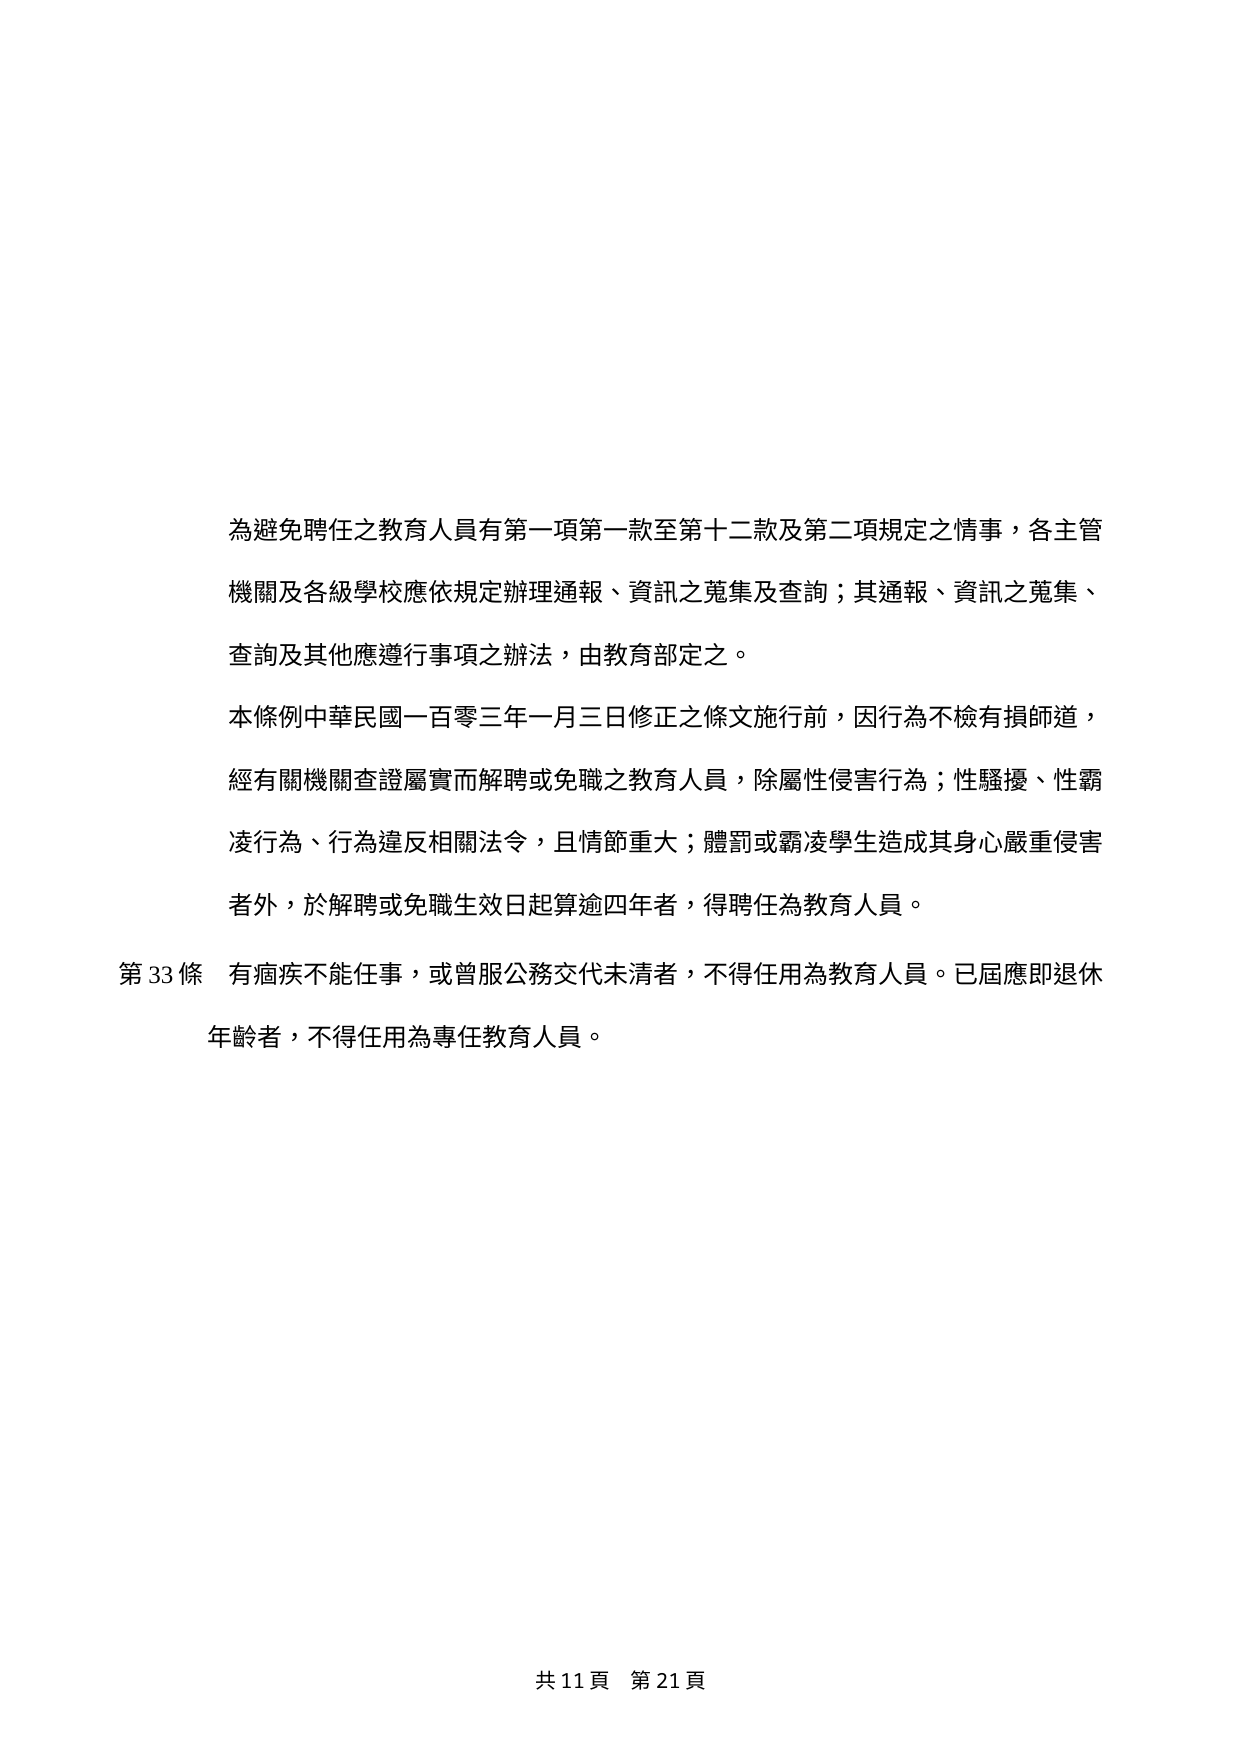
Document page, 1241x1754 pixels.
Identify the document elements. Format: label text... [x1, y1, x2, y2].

text 本條例中華民國一百零三年一月三日修正之條文施行前，因行為不檢有損師道，經有關機關查證屬實而解聘或免職之教育人員，除屬性侵害行為；性騷擾、性霸凌行為、行為違反相關法令，且情節重大；體罰或霸凌學生造成其身心嚴重侵害者外，於解聘或免職生效日起算逾四年者，得聘任為教育人員。 [229, 674, 1122, 924]
text 為避免聘任之教育人員有第一項第一款至第十二款及第二項規定之情事，各主管機關及各級學校應依規定辦理通報、資訊之蒐集及查詢；其通報、資訊之蒐集、查詢及其他應遵行事項之辦法，由教育部定之。 [229, 487, 1122, 674]
text 第33條 有痼疾不能任事，或曾服公務交代未清者，不得任用為教育人員。已屆應即退休年齡者，不得任用為專任教育人員。 [118, 931, 1122, 1056]
